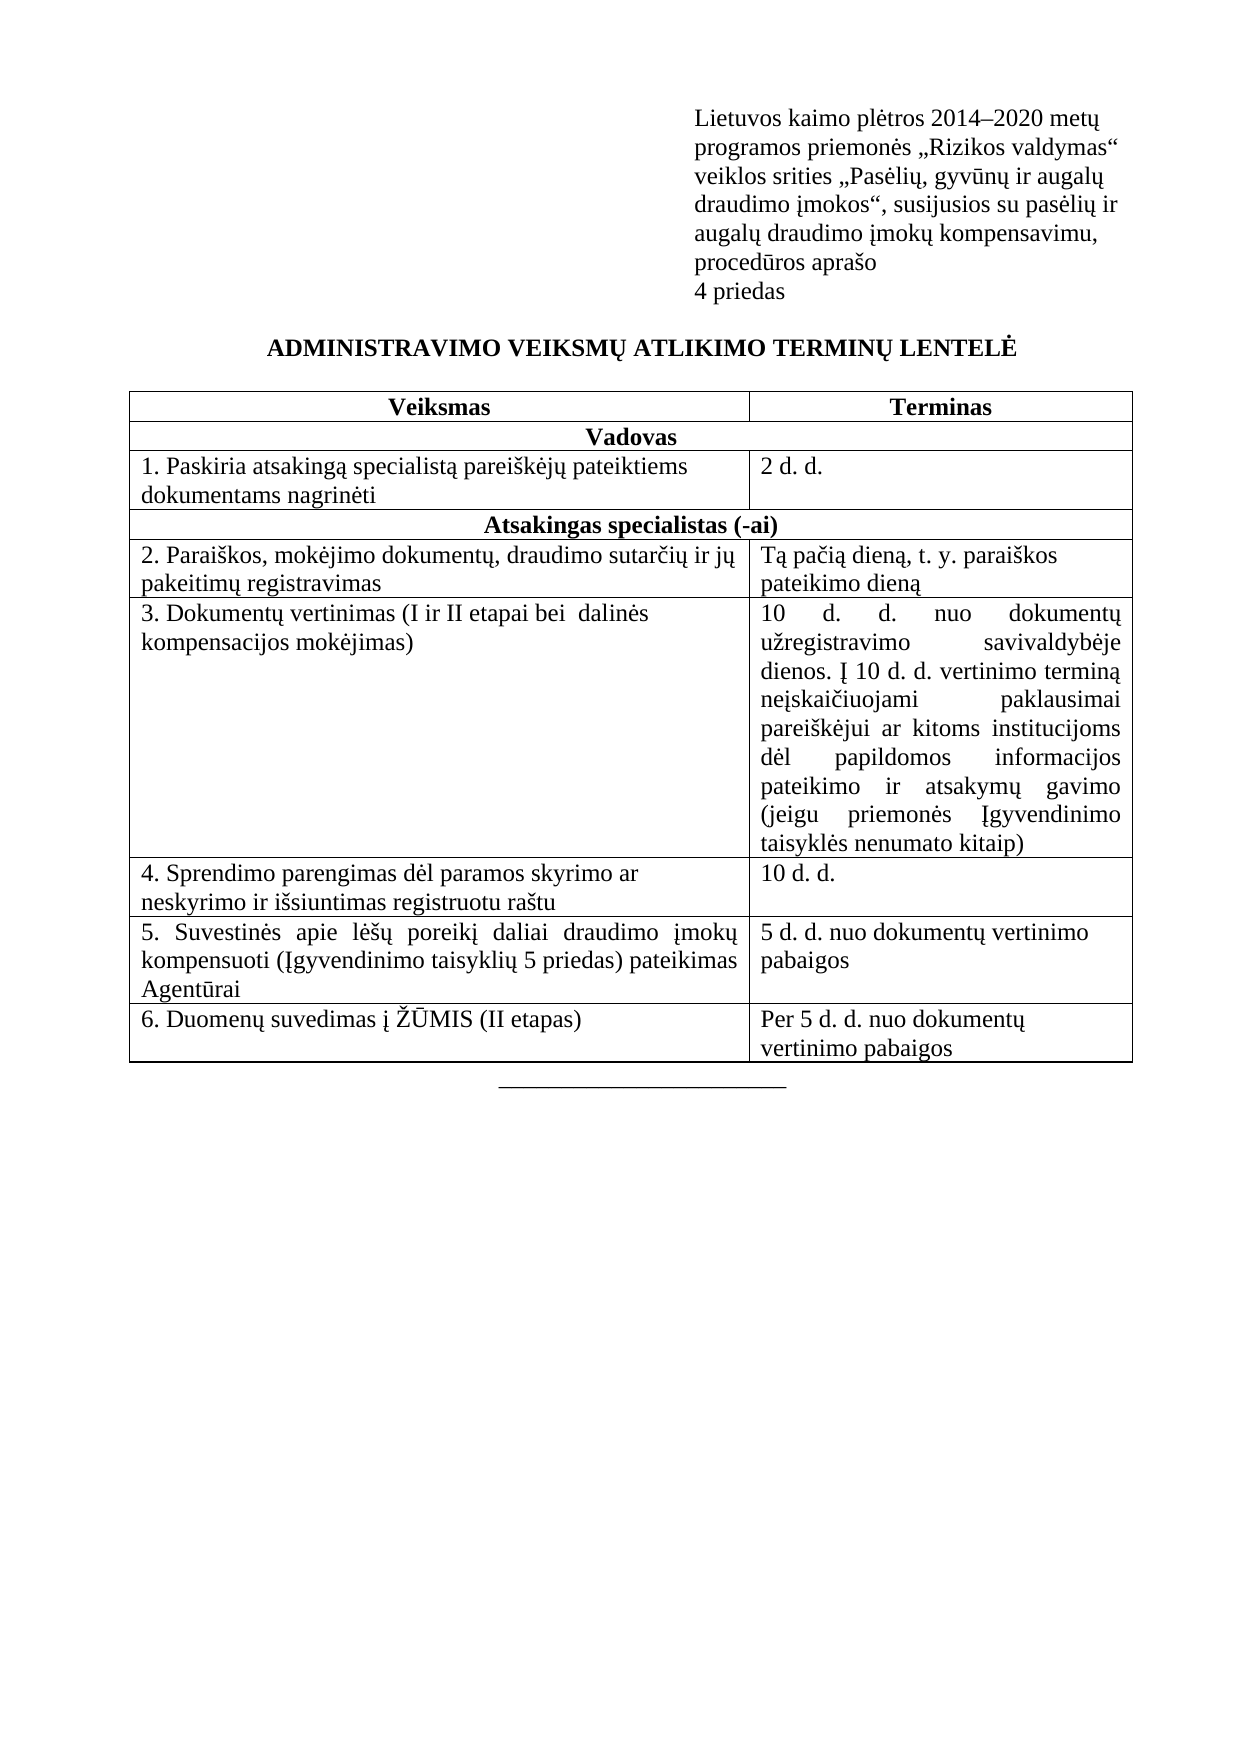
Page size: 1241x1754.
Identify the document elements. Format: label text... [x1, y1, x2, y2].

table_cell 10 d. d. nuo dokumentų užregistravimo savivaldybėje dienos. Į 10 d. d. vertinimo terminą neįskaičiuojami paklausimai pareiškėjui ar kitoms institucijoms dėl papildomos informacijos pateikimo ir atsakymų gavimo (jeigu priemonės Įgyvendinimo taisyklės nenumato kitaip) [750, 598, 1132, 857]
table_cell Atsakingas specialistas (-ai) [130, 510, 1132, 539]
table_cell Tą pačią dieną, t. y. paraiškos pateikimo dieną [750, 540, 1132, 597]
table_cell 2. Paraiškos, mokėjimo dokumentų, draudimo sutarčių ir jų pakeitimų registravimas [130, 540, 749, 597]
table_cell 1. Paskiria atsakingą specialistą pareiškėjų pateiktiems dokumentams nagrinėti [130, 451, 749, 509]
table_cell Vadovas [130, 422, 1132, 450]
table_cell 5. Suvestinės apie lėšų poreikį daliai draudimo įmokų kompensuoti (Įgyvendinimo taisyklių 5 priedas) pateikimas Agentūrai [130, 917, 749, 1003]
table_header Veiksmas [130, 392, 749, 421]
table_cell 4. Sprendimo parengimas dėl paramos skyrimo ar neskyrimo ir išsiuntimas registruotu raštu [130, 858, 749, 916]
text Lietuvos kaimo plėtros 2014–2020 metų programos priemonės „Rizikos valdymas“ veiklos srities „Pasėlių, gyvūnų ir augalų draudimo įmokos“, susijusios su pasėlių ir augalų draudimo įmokų kompensavimu, procedūros aprašo [694, 103, 1181, 276]
table_header Terminas [750, 392, 1132, 421]
text 4 priedas [694, 276, 1181, 304]
table_cell 5 d. d. nuo dokumentų vertinimo pabaigos [750, 917, 1132, 1003]
table_cell 2 d. d. [750, 451, 1132, 509]
text _______________________ [103, 1062, 1181, 1091]
table_cell Per 5 d. d. nuo dokumentų vertinimo pabaigos [750, 1004, 1132, 1061]
table_cell 10 d. d. [750, 858, 1132, 916]
table_cell 3. Dokumentų vertinimas (I ir II etapai bei dalinės kompensacijos mokėjimas) [130, 598, 749, 857]
text ADMINISTRAVIMO VEIKSMŲ ATLIKIMO TERMINŲ LENTELĖ [103, 333, 1181, 362]
table_cell 6. Duomenų suvedimas į ŽŪMIS (II etapas) [130, 1004, 749, 1061]
